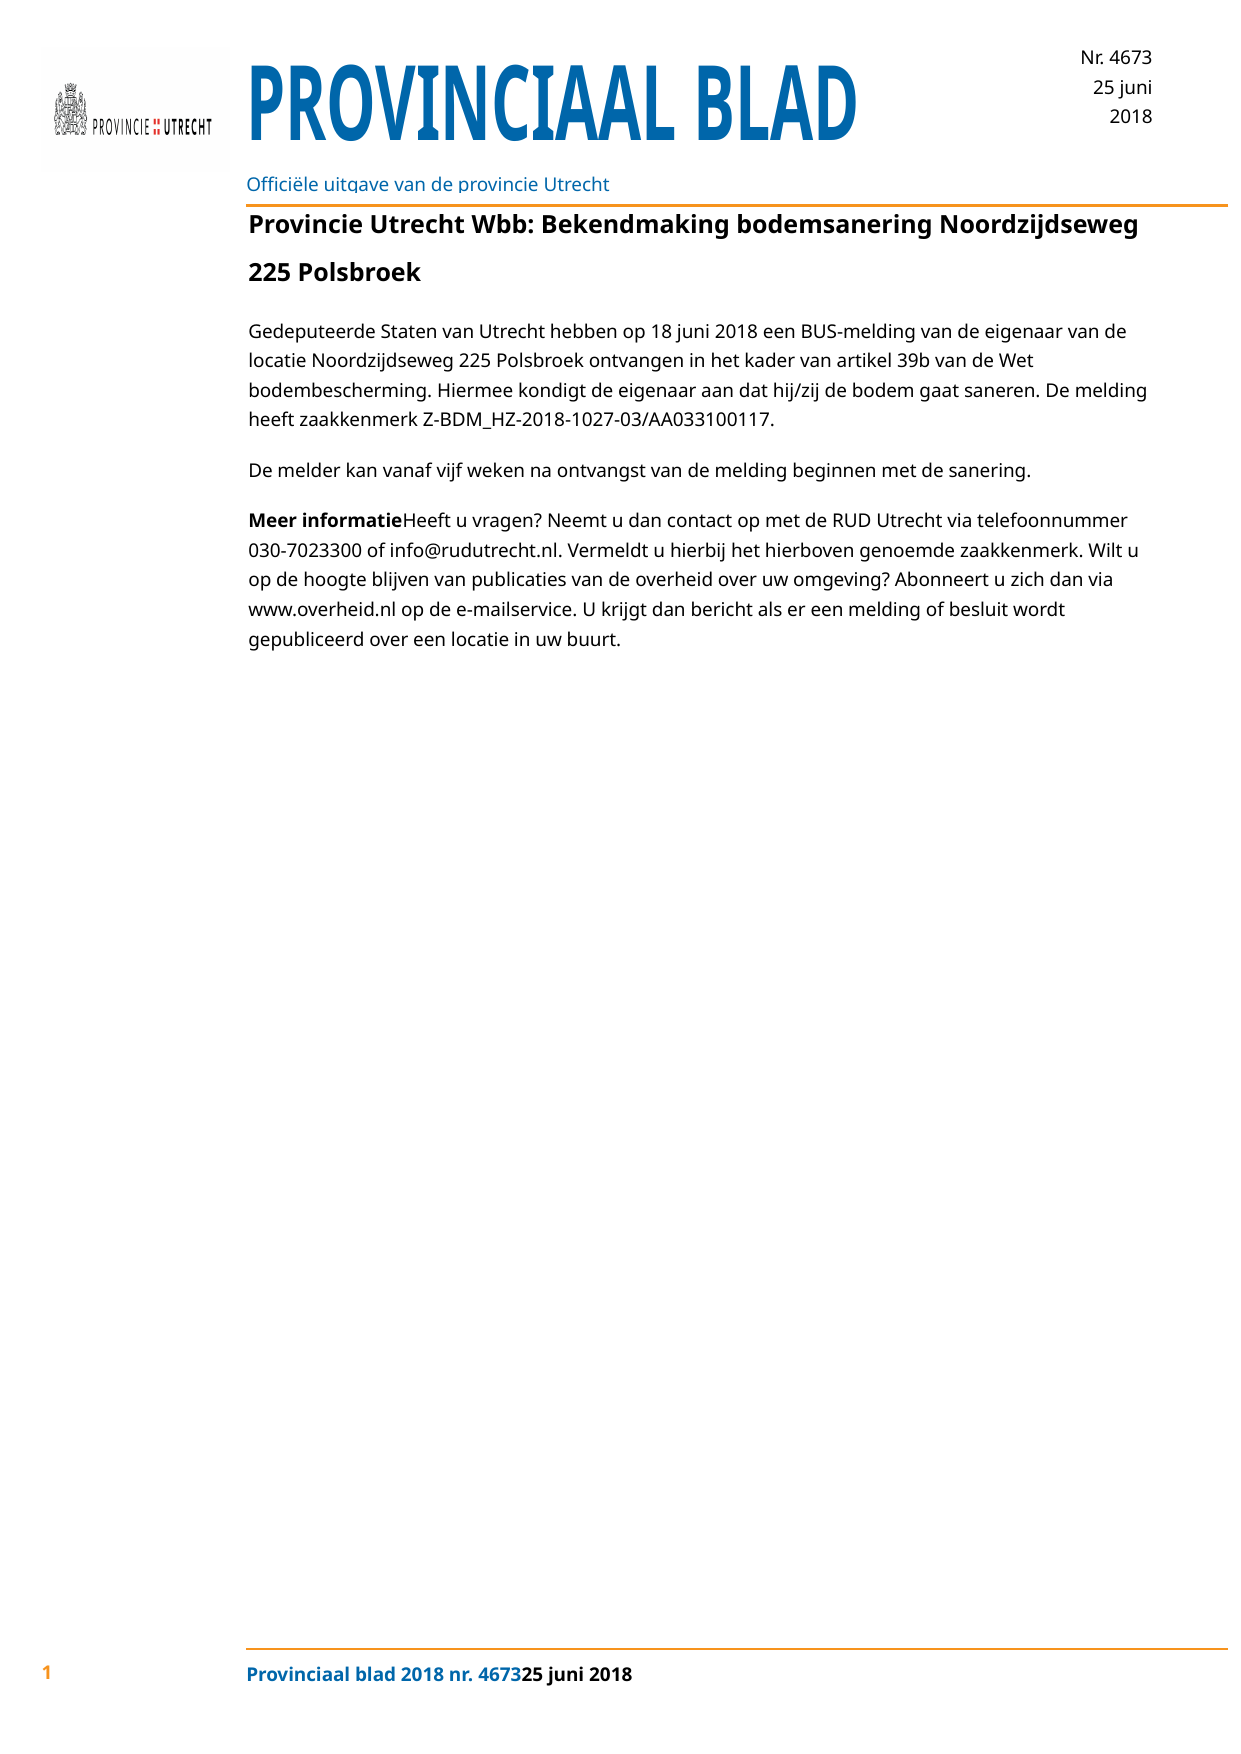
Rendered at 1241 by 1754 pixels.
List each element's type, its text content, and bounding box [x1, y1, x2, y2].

text Meer informatieHeeft u vragen? Neemt u dan contact op met de RUD Utrecht via telefoonnummer 030-7023300 of info@rudutrecht.nl. Vermeldt u hierbij het hierboven genoemde zaakkenmerk. Wilt u op de hoogte blijven van publicaties van de overheid over uw omgeving? Abonneert u zich dan via www.overheid.nl op de e-mailservice. U krijgt dan bericht als er een melding of besluit wordt gepubliceerd over een locatie in uw buurt. [248, 507, 1152, 652]
text Gedeputeerde Staten van Utrecht hebben op 18 juni 2018 een BUS-melding van de eigenaar van de locatie Noordzijdseweg 225 Polsbroek ontvangen in het kader van artikel 39b van de Wet bodembescherming. Hiermee kondigt de eigenaar aan dat hij/zij de bodem gaat saneren. De melding heeft zaakkenmerk Z-BDM_HZ-2018-1027-03/AA033100117. [248, 318, 1152, 432]
text De melder kan vanaf vijf weken na ontvangst van de melding beginnen met de sanering. [248, 457, 1152, 483]
picture [41, 47, 231, 172]
text Provincie Utrecht Wbb: Bekendmaking bodemsanering Noordzijdseweg 225 Polsbroek [248, 207, 1152, 288]
